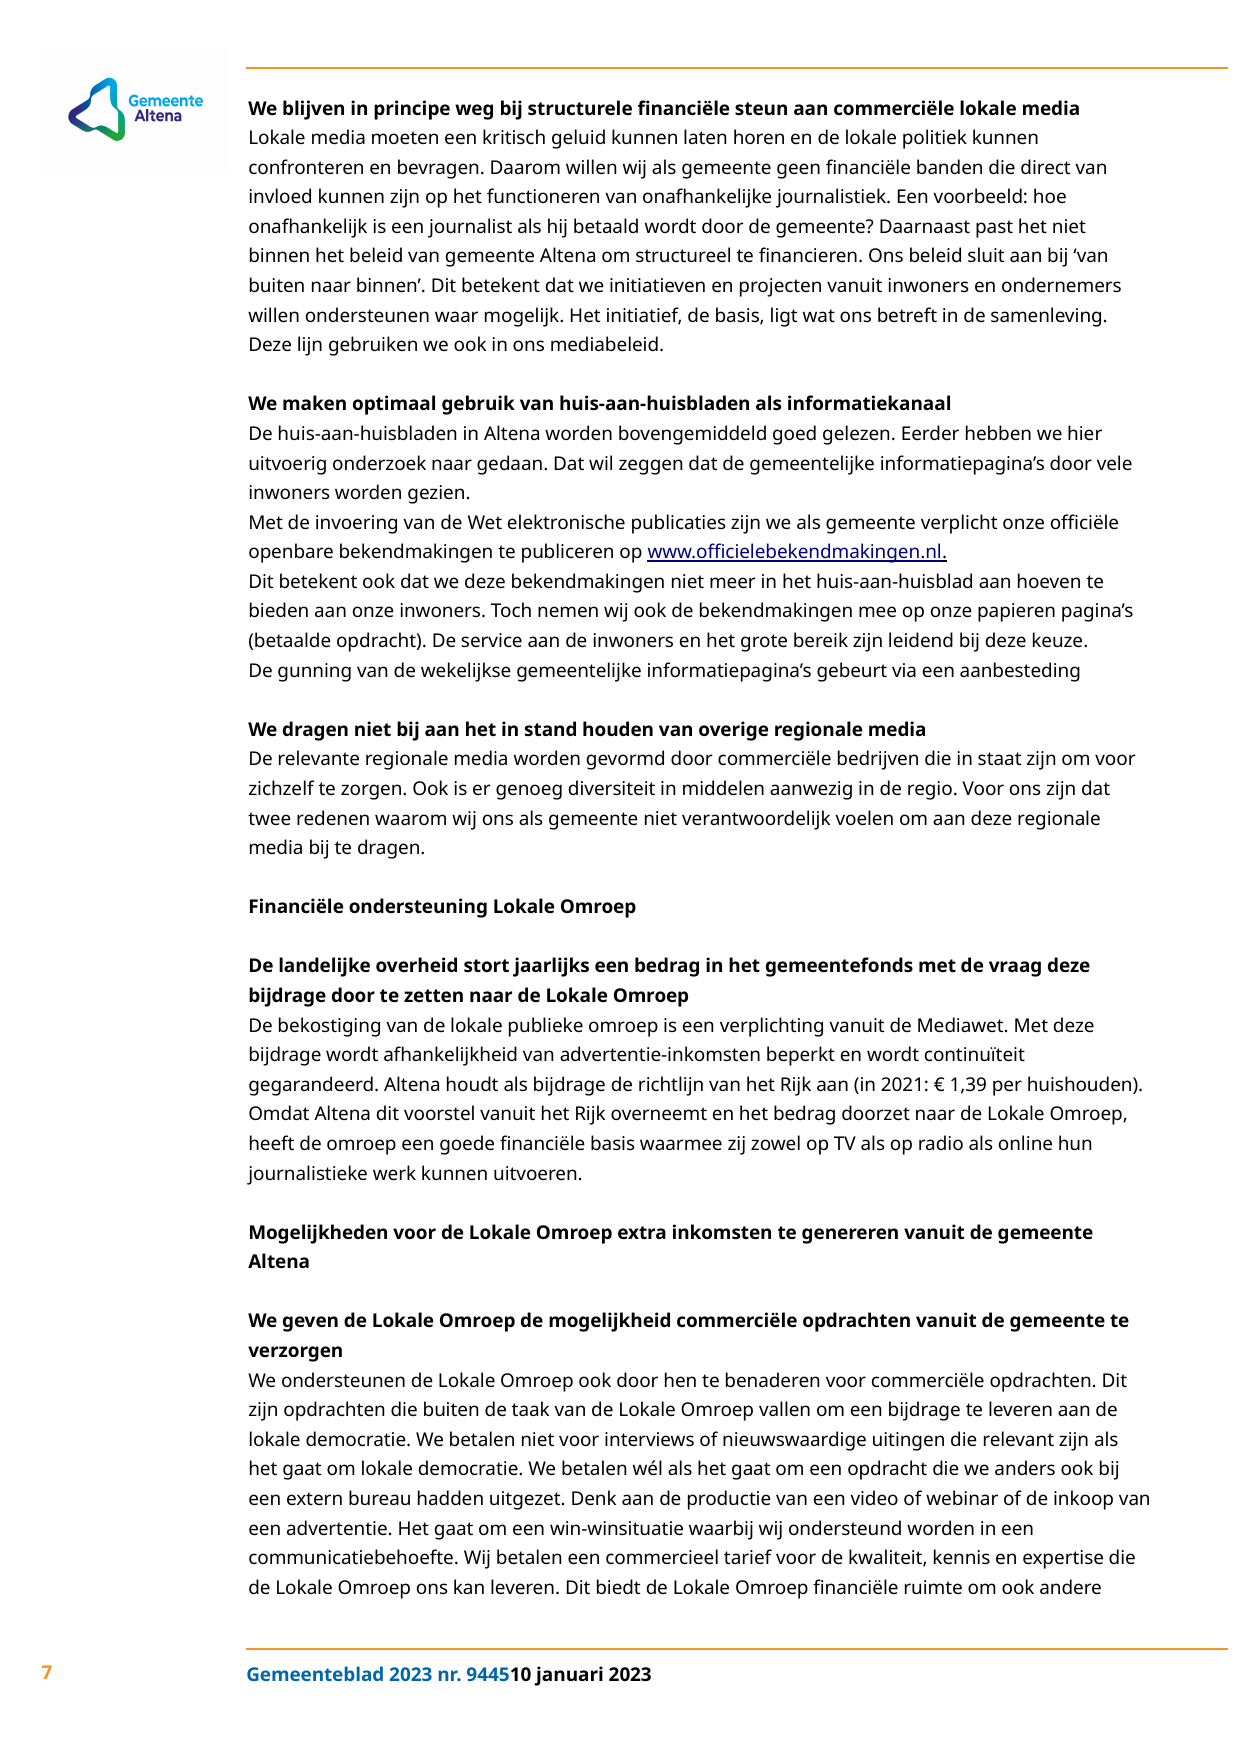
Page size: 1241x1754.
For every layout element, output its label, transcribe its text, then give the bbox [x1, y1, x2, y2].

text We ondersteunen de Lokale Omroep ook door hen te benaderen voor commerciële opdrachten. Dit zijn opdrachten die buiten de taak van de Lokale Omroep vallen om een bijdrage te leveren aan de lokale democratie. We betalen niet voor interviews of nieuwswaardige uitingen die relevant zijn als het gaat om lokale democratie. We betalen wél als het gaat om een opdracht die we anders ook bij een extern bureau hadden uitgezet. Denk aan de productie van een video of webinar of de inkoop van een advertentie. Het gaat om een win-winsituatie waarbij wij ondersteund worden in een communicatiebehoefte. Wij betalen een commercieel tarief voor de kwaliteit, kennis en expertise die de Lokale Omroep ons kan leveren. Dit biedt de Lokale Omroep financiële ruimte om ook andere [248, 1367, 1152, 1600]
picture [41, 47, 231, 172]
text We geven de Lokale Omroep de mogelijkheid commerciële opdrachten vanuit de gemeente te verzorgen [248, 1308, 1152, 1363]
text Met de invoering van de Wet elektronische publicaties zijn we als gemeente verplicht onze officiële openbare bekendmakingen te publiceren op www.officielebekendmakingen.nl. [248, 509, 1152, 564]
text Dit betekent ook dat we deze bekendmakingen niet meer in het huis-aan-huisblad aan hoeven te bieden aan onze inwoners. Toch nemen wij ook de bekendmakingen mee op onze papieren pagina’s (betaalde opdracht). De service aan de inwoners en het grote bereik zijn leidend bij deze keuze. [248, 568, 1152, 653]
text De gunning van de wekelijkse gemeentelijke informatiepagina’s gebeurt via een aanbesteding [248, 657, 1152, 683]
text De huis-aan-huisbladen in Altena worden bovengemiddeld goed gelezen. Eerder hebben we hier uitvoerig onderzoek naar gedaan. Dat wil zeggen dat de gemeentelijke informatiepagina’s door vele inwoners worden gezien. [248, 420, 1152, 505]
text De landelijke overheid stort jaarlijks een bedrag in het gemeentefonds met de vraag deze bijdrage door te zetten naar de Lokale Omroep [248, 953, 1152, 1008]
text Lokale media moeten een kritisch geluid kunnen laten horen en de lokale politiek kunnen confronteren en bevragen. Daarom willen wij als gemeente geen financiële banden die direct van invloed kunnen zijn op het functioneren van onafhankelijke journalistiek. Een voorbeeld: hoe onafhankelijk is een journalist als hij betaald wordt door de gemeente? Daarnaast past het niet binnen het beleid van gemeente Altena om structureel te financieren. Ons beleid sluit aan bij ‘van buiten naar binnen’. Dit betekent dat we initiatieven en projecten vanuit inwoners en ondernemers willen ondersteunen waar mogelijk. Het initiatief, de basis, ligt wat ons betreft in de samenleving. Deze lijn gebruiken we ook in ons mediabeleid. [248, 124, 1152, 357]
text De relevante regionale media worden gevormd door commerciële bedrijven die in staat zijn om voor zichzelf te zorgen. Ook is er genoeg diversiteit in middelen aanwezig in de regio. Voor ons zijn dat twee redenen waarom wij ons als gemeente niet verantwoordelijk voelen om aan deze regionale media bij te dragen. [248, 746, 1152, 860]
text Financiële ondersteuning Lokale Omroep [248, 893, 1152, 919]
text Mogelijkheden voor de Lokale Omroep extra inkomsten te genereren vanuit de gemeente Altena [248, 1219, 1152, 1274]
text We maken optimaal gebruik van huis-aan-huisbladen als informatiekanaal [248, 391, 1152, 416]
text De bekostiging van de lokale publieke omroep is een verplichting vanuit de Mediawet. Met deze bijdrage wordt afhankelijkheid van advertentie-inkomsten beperkt en wordt continuïteit gegarandeerd. Altena houdt als bijdrage de richtlijn van het Rijk aan (in 2021: € 1,39 per huishouden). Omdat Altena dit voorstel vanuit het Rijk overneemt en het bedrag doorzet naar de Lokale Omroep, heeft de omroep een goede financiële basis waarmee zij zowel op TV als op radio als online hun journalistieke werk kunnen uitvoeren. [248, 1012, 1152, 1186]
text We dragen niet bij aan het in stand houden van overige regionale media [248, 716, 1152, 742]
text We blijven in principe weg bij structurele financiële steun aan commerciële lokale media [248, 95, 1152, 121]
